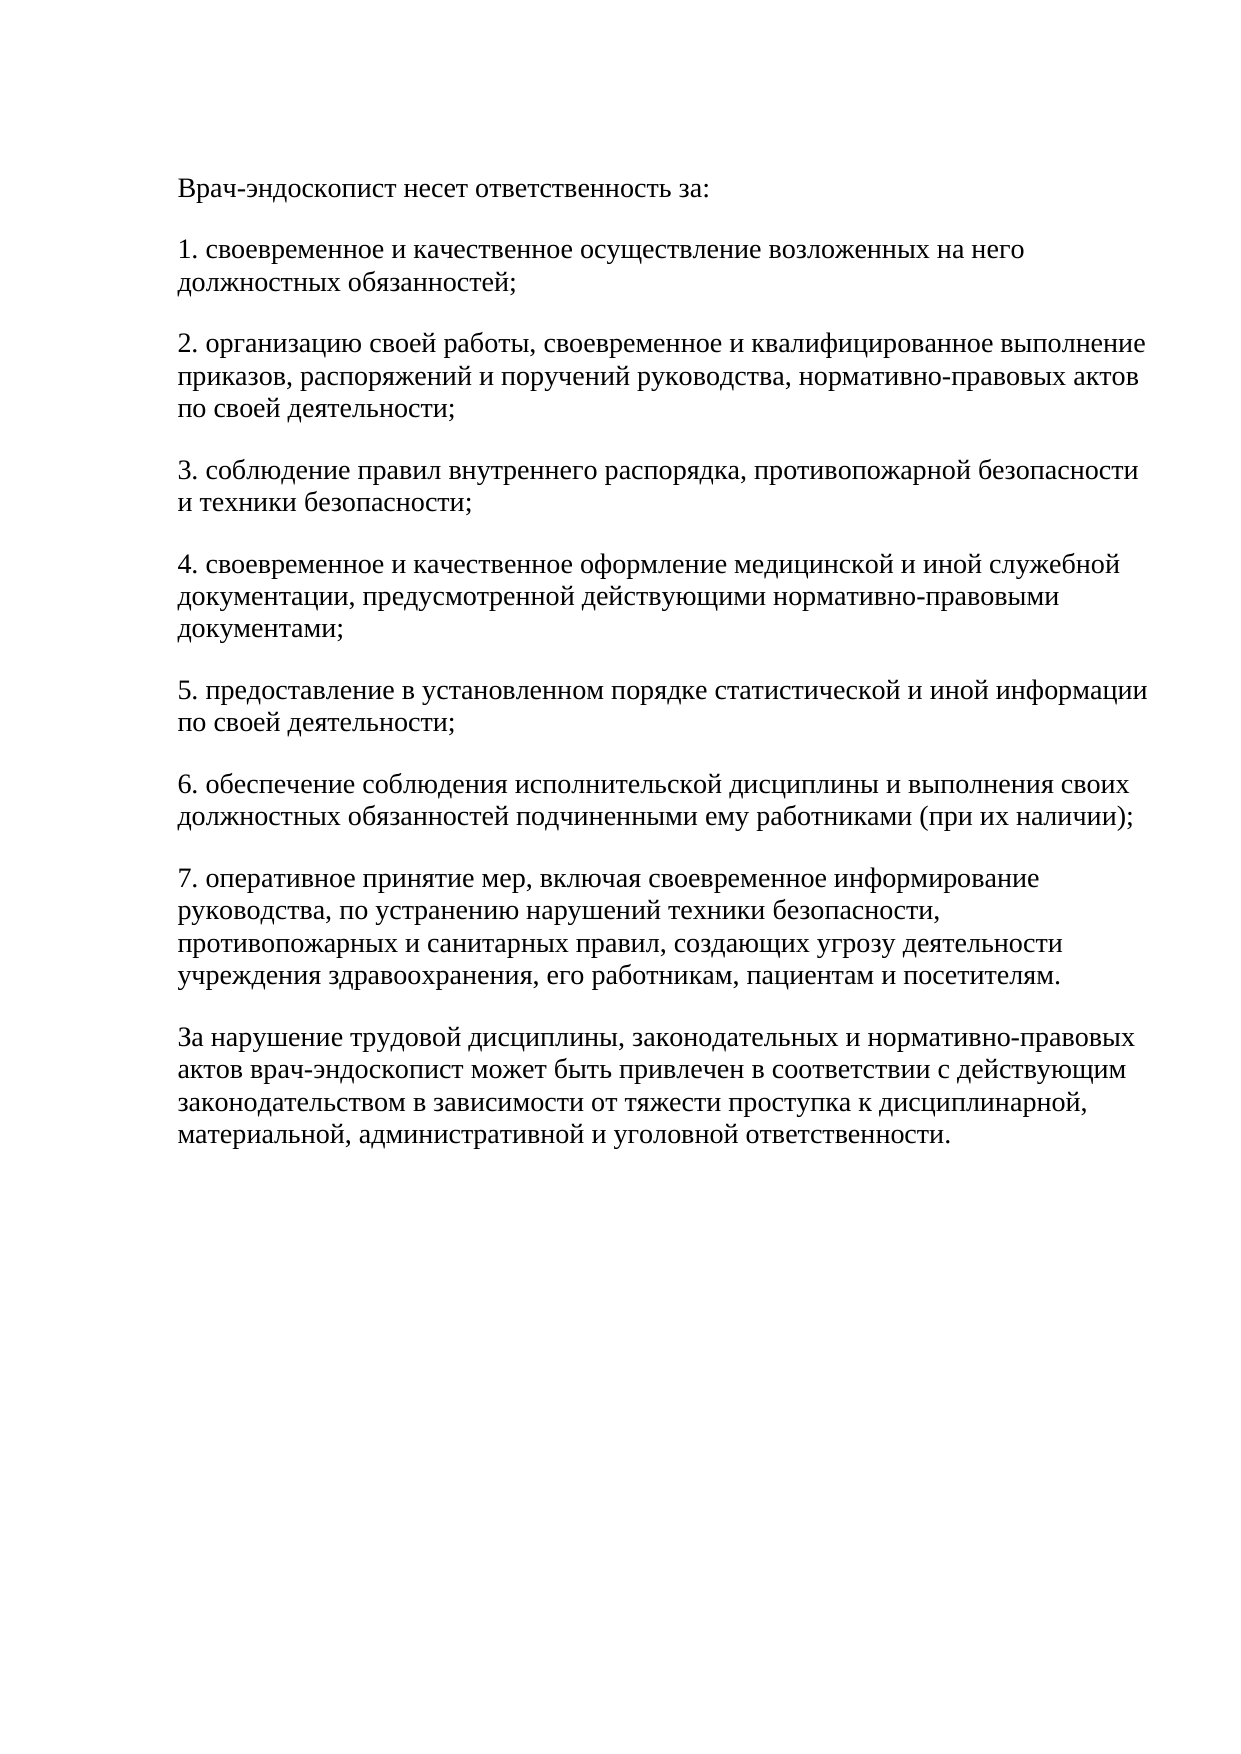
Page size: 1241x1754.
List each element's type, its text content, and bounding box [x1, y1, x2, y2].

text 1. своевременное и качественное осуществление возложенных на него должностных обязанностей; [177, 232, 1152, 297]
text 7. оперативное принятие мер, включая своевременное информирование руководства, по устранению нарушений техники безопасности, противопожарных и санитарных правил, создающих угрозу деятельности учреждения здравоохранения, его работникам, пациентам и посетителям. [177, 861, 1152, 991]
text 6. обеспечение соблюдения исполнительской дисциплины и выполнения своих должностных обязанностей подчиненными ему работниками (при их наличии); [177, 767, 1152, 832]
text За нарушение трудовой дисциплины, законодательных и нормативно-правовых актов врач-эндоскопист может быть привлечен в соответствии с действующим законодательством в зависимости от тяжести проступка к дисциплинарной, материальной, административной и уголовной ответственности. [177, 1020, 1152, 1149]
text 5. предоставление в установленном порядке статистической и иной информации по своей деятельности; [177, 673, 1152, 738]
text Врач-эндоскопист несет ответственность за: [177, 171, 1152, 203]
text 4. своевременное и качественное оформление медицинской и иной служебной документации, предусмотренной действующими нормативно-правовыми документами; [177, 547, 1152, 644]
text 2. организацию своей работы, своевременное и квалифицированное выполнение приказов, распоряжений и поручений руководства, нормативно-правовых актов по своей деятельности; [177, 326, 1152, 424]
text 3. соблюдение правил внутреннего распорядка, противопожарной безопасности и техники безопасности; [177, 453, 1152, 518]
